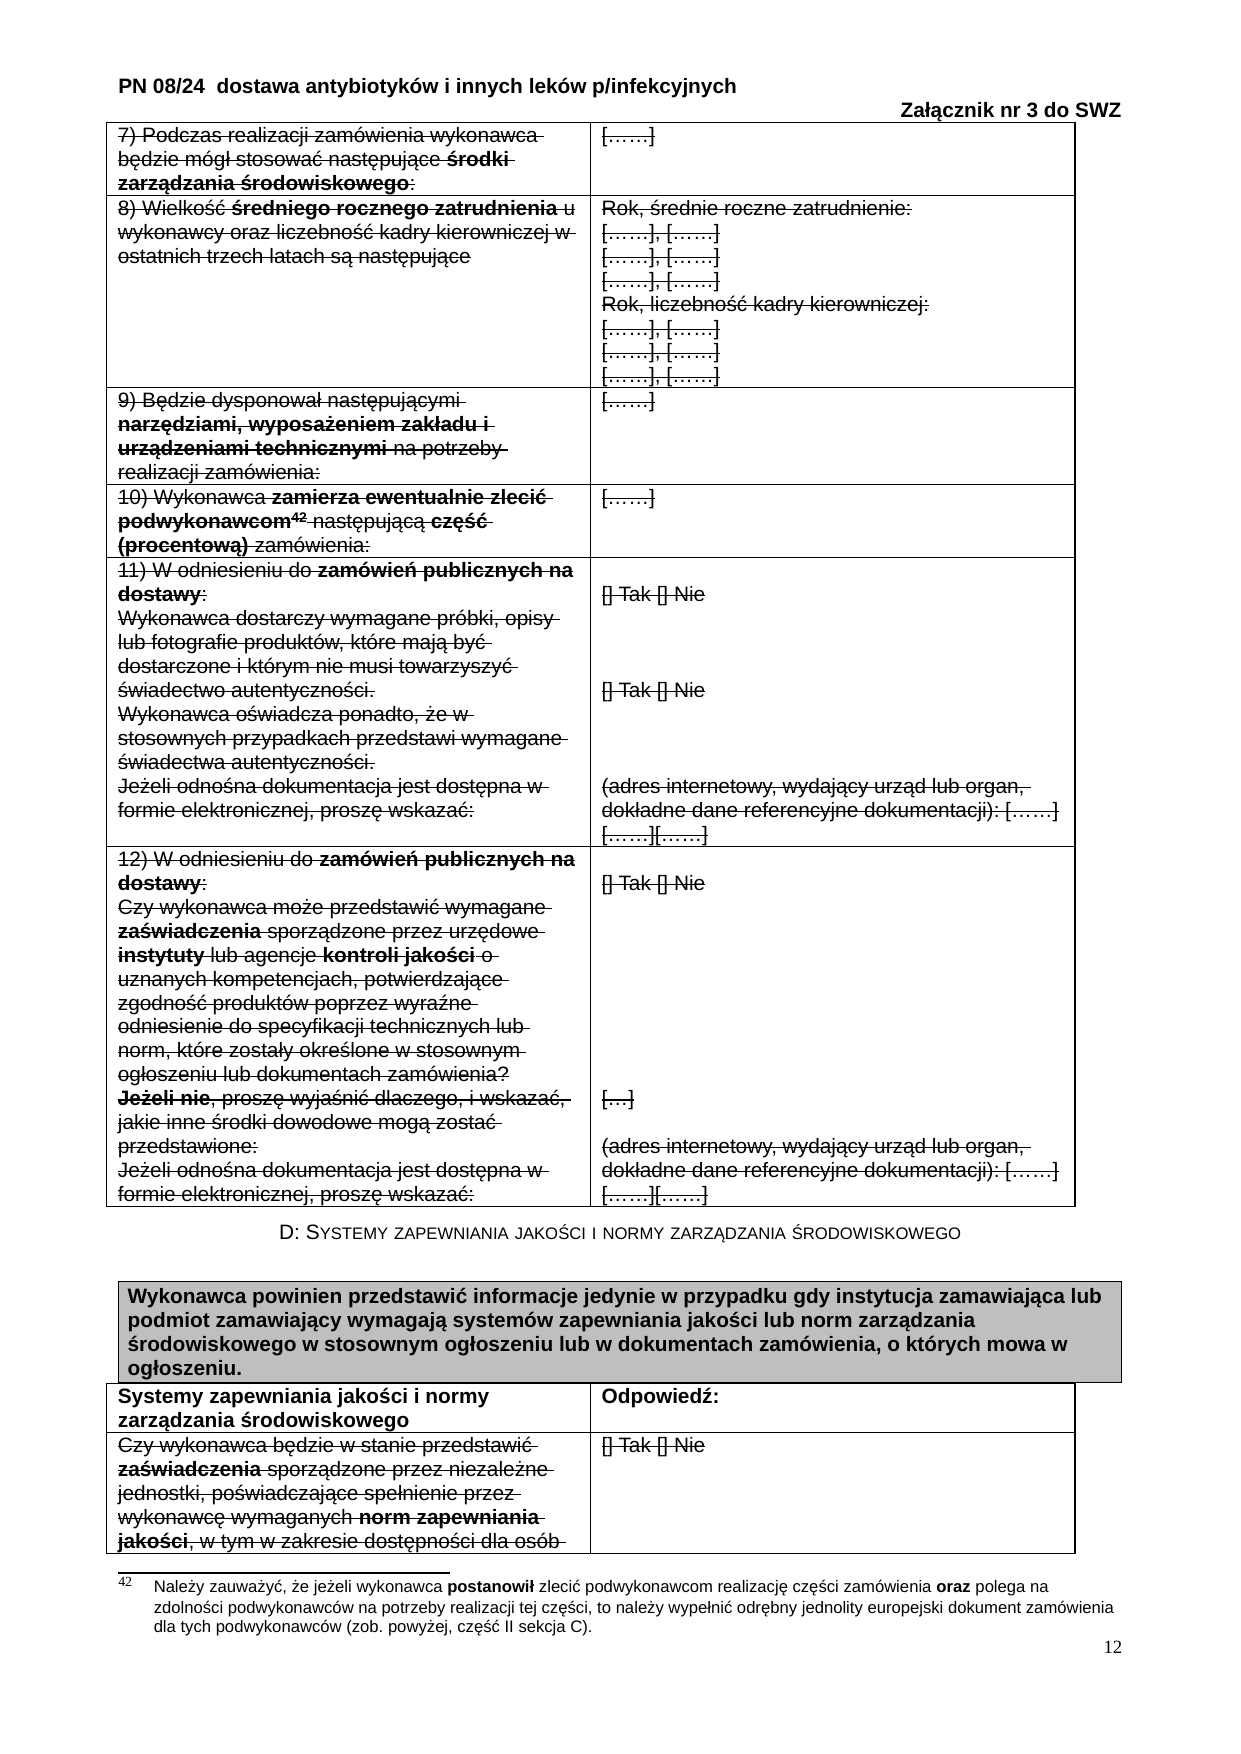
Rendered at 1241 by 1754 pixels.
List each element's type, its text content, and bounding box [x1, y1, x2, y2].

table_cell Czy wykonawca będzie w stanie przedstawić zaświadczenia sporządzone przez niezależne jednostki, poświadczające spełnienie przez wykonawcę wymaganych norm zapewniania jakości, w tym w zakresie dostępności dla osób [107, 1433, 590, 1553]
table_cell 7) Podczas realizacji zamówienia wykonawca będzie mógł stosować następujące środki zarządzania środowiskowego: [107, 123, 590, 194]
table_cell [……] [591, 123, 1074, 194]
table_cell 9) Będzie dysponował następującymi narzędziami, wyposażeniem zakładu i urządzeniami technicznymi na potrzeby realizacji zamówienia: [107, 388, 590, 484]
table_cell [……] [591, 388, 1074, 484]
table_cell 8) Wielkość średniego rocznego zatrudnienia u wykonawcy oraz liczebność kadry kierowniczej w ostatnich trzech latach są następujące [107, 196, 590, 387]
table_cell 10) Wykonawca zamierza ewentualnie zlecić podwykonawcom następującą część (procentową) zamówienia: [107, 485, 590, 557]
table_header Systemy zapewniania jakości i normy zarządzania środowiskowego [107, 1384, 590, 1432]
table_cell 12) W odniesieniu do zamówień publicznych na dostawy: Czy wykonawca może przedstawić wymagane zaświadczenia sporządzone przez urzędowe instytuty lub agencje kontroli jakości o uznanych kompetencjach, potwierdzające zgodność produktów poprzez wyraźne odniesienie do specyfikacji technicznych lub norm, które zostały określone w stosownym ogłoszeniu lub dokumentach zamówienia? Jeżeli nie, proszę wyjaśnić dlaczego, i wskazać, jakie inne środki dowodowe mogą zostać przedstawione: Jeżeli odnośna dokumentacja jest dostępna w formie elektronicznej, proszę wskazać: [107, 847, 590, 1206]
title D: Systemy zapewniania jakości i normy zarządzania środowiskowego [118, 1219, 1122, 1243]
table_cell [……] [591, 485, 1074, 557]
text Wykonawca powinien przedstawić informacje jedynie w przypadku gdy instytucja zamawiająca lub podmiot zamawiający wymagają systemów zapewniania jakości lub norm zarządzania środowiskowego w stosownym ogłoszeniu lub w dokumentach zamówienia, o których mowa w ogłoszeniu. [119, 1282, 1121, 1382]
table_cell Rok, średnie roczne zatrudnienie: [……], [……] [……], [……] [……], [……] Rok, liczebność kadry kierowniczej: [……], [……] [……], [……] [……], [……] [591, 196, 1074, 387]
table_cell 11) W odniesieniu do zamówień publicznych na dostawy: Wykonawca dostarczy wymagane próbki, opisy lub fotografie produktów, które mają być dostarczone i którym nie musi towarzyszyć świadectwo autentyczności. Wykonawca oświadcza ponadto, że w stosownych przypadkach przedstawi wymagane świadectwa autentyczności. Jeżeli odnośna dokumentacja jest dostępna w formie elektronicznej, proszę wskazać: [107, 558, 590, 846]
table_cell [] Tak [] Nie [] Tak [] Nie (adres internetowy, wydający urząd lub organ, dokładne dane referencyjne dokumentacji): [……][……][……] [591, 558, 1074, 846]
table_header Odpowiedź: [591, 1384, 1074, 1432]
table_cell [] Tak [] Nie [591, 1433, 1074, 1553]
table_cell [] Tak [] Nie […] (adres internetowy, wydający urząd lub organ, dokładne dane referencyjne dokumentacji): [……][……][……] [591, 847, 1074, 1206]
